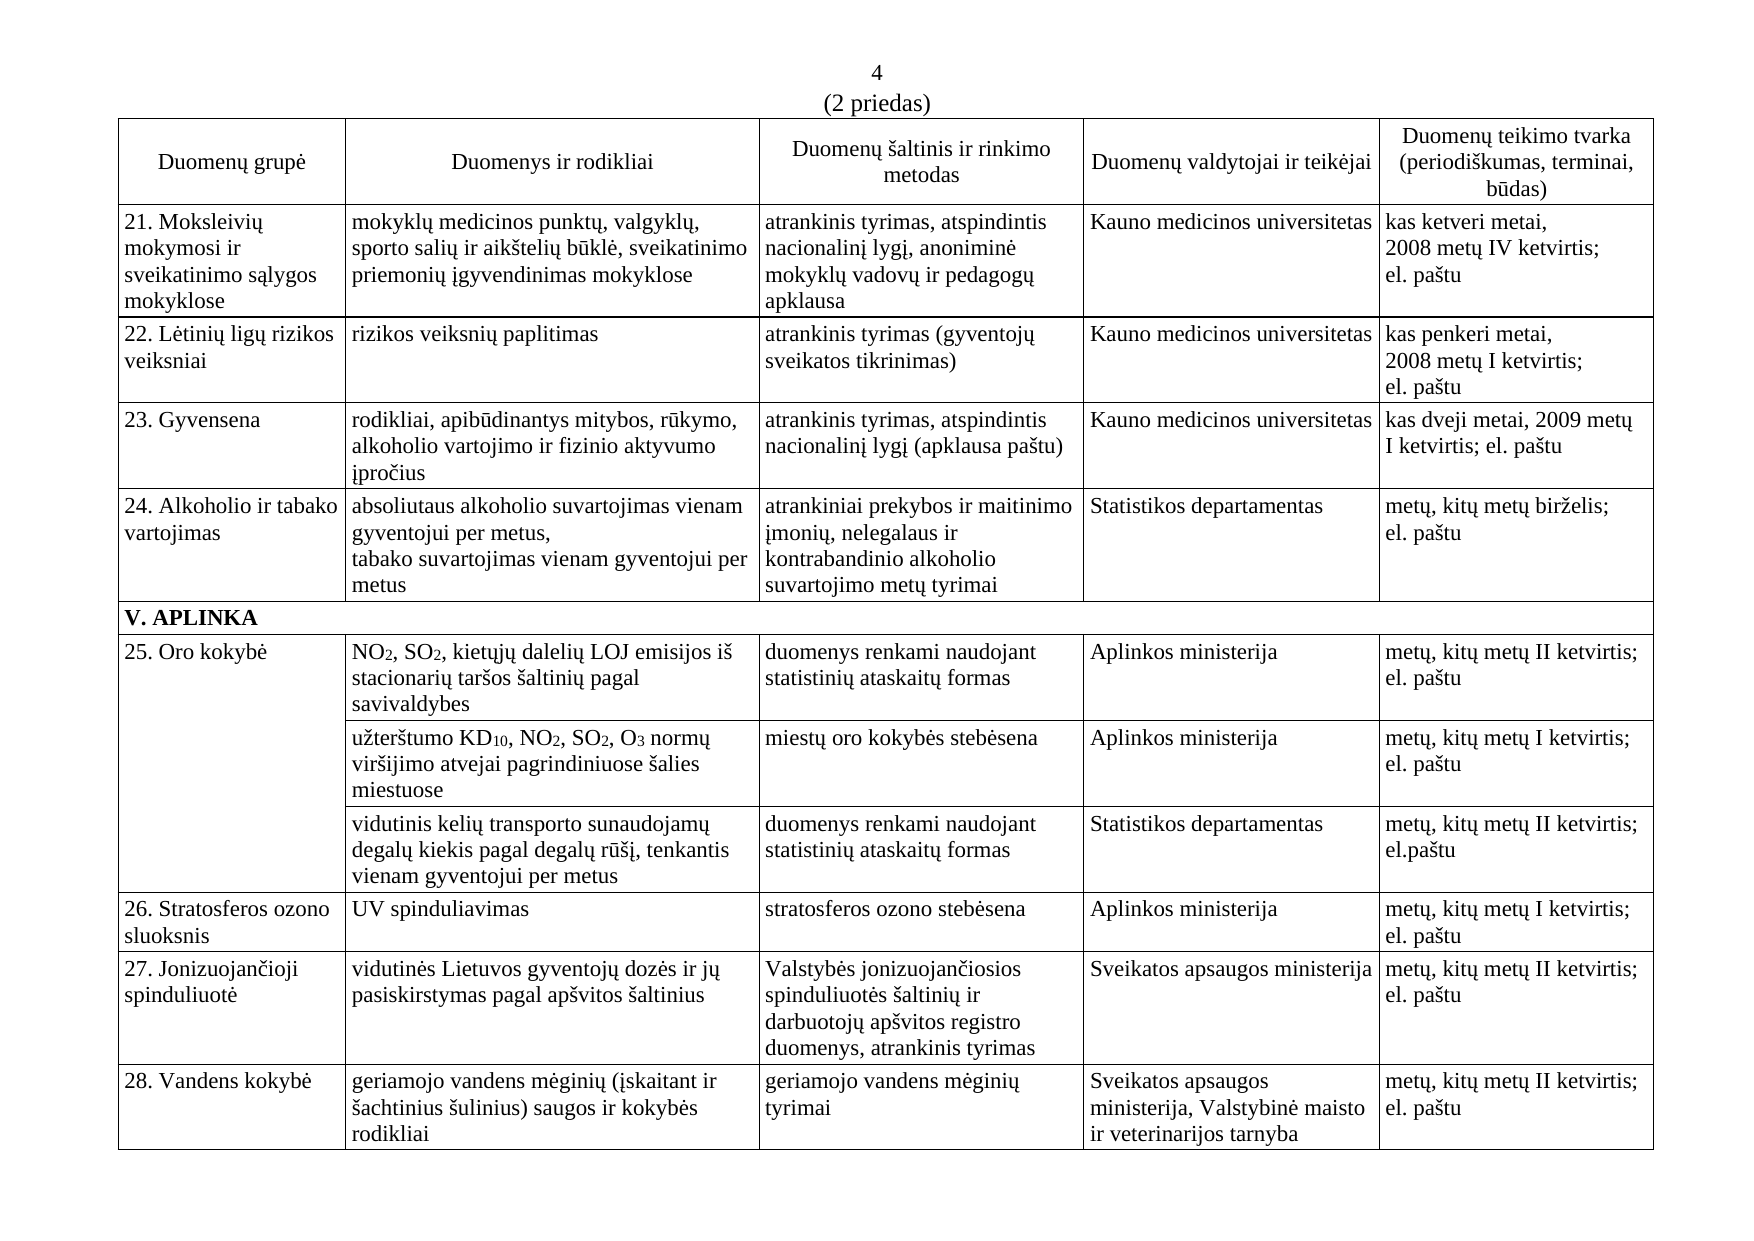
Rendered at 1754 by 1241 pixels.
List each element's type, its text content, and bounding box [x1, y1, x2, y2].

table_cell Statistikos departamentas [1084, 489, 1379, 601]
table_cell atrankinis tyrimas, atspindintis nacionalinį lygį (apklausa paštu) [760, 403, 1083, 488]
table_header Duomenų grupė [119, 119, 345, 204]
table_cell [1379, 602, 1653, 634]
table_cell kas ketveri metai, 2008 metų IV ketvirtis; el. paštu [1380, 205, 1653, 316]
table_cell absoliutaus alkoholio suvartojimas vienam gyventojui per metus, tabako suvartojimas vienam gyventojui per metus [346, 489, 759, 601]
table_cell duomenys renkami naudojant statistinių ataskaitų formas [760, 635, 1083, 720]
table_cell 24. Alkoholio ir tabako vartojimas [119, 489, 345, 601]
table_cell Statistikos departamentas [1084, 807, 1379, 892]
table_cell metų, kitų metų II ketvirtis; el. paštu [1380, 635, 1653, 720]
table_cell geriamojo vandens mėginių tyrimai [760, 1065, 1083, 1149]
table_header Duomenų teikimo tvarka (periodiškumas, terminai, būdas) [1380, 119, 1653, 204]
table_cell Aplinkos ministerija [1084, 635, 1379, 720]
table_header Duomenų šaltinis ir rinkimo metodas [760, 119, 1083, 204]
table_cell metų, kitų metų birželis; el. paštu [1380, 489, 1653, 601]
table_cell 28. Vandens kokybė [119, 1065, 345, 1149]
table_cell Sveikatos apsaugos ministerija, Valstybinė maisto ir veterinarijos tarnyba [1084, 1065, 1379, 1149]
table_cell duomenys renkami naudojant statistinių ataskaitų formas [760, 807, 1083, 892]
table_cell [1084, 602, 1379, 634]
table_cell NO2, SO2, kietųjų dalelių LOJ emisijos iš stacionarių taršos šaltinių pagal savivaldybes [346, 635, 759, 720]
table_cell rizikos veiksnių paplitimas [346, 318, 759, 402]
table_cell atrankiniai prekybos ir maitinimo įmonių, nelegalaus ir kontrabandinio alkoholio suvartojimo metų tyrimai [760, 489, 1083, 601]
table_cell 26. Stratosferos ozono sluoksnis [119, 893, 345, 951]
table_cell metų, kitų metų II ketvirtis; el. paštu [1380, 952, 1653, 1063]
table_cell Kauno medicinos universitetas [1084, 205, 1379, 316]
table_cell 25. Oro kokybė [119, 635, 345, 892]
table_cell stratosferos ozono stebėsena [760, 893, 1083, 951]
table_cell Aplinkos ministerija [1084, 893, 1379, 951]
table_cell miestų oro kokybės stebėsena [760, 721, 1083, 806]
table_cell užterštumo KD10, NO2, SO2, O3 normų viršijimo atvejai pagrindiniuose šalies miestuose [346, 721, 759, 806]
table_header Duomenys ir rodikliai [346, 119, 759, 204]
table_cell [346, 602, 759, 634]
table_cell Sveikatos apsaugos ministerija [1084, 952, 1379, 1063]
table_cell metų, kitų metų I ketvirtis; el. paštu [1380, 721, 1653, 806]
table_cell kas penkeri metai, 2008 metų I ketvirtis; el. paštu [1380, 318, 1653, 402]
table_cell 27. Jonizuojančioji spinduliuotė [119, 952, 345, 1063]
table_cell Valstybės jonizuojančiosios spinduliuotės šaltinių ir darbuotojų apšvitos registro duomenys, atrankinis tyrimas [760, 952, 1083, 1063]
table_cell Kauno medicinos universitetas [1084, 403, 1379, 488]
table_cell V. APLINKA [119, 602, 346, 634]
table_header Duomenų valdytojai ir teikėjai [1084, 119, 1379, 204]
table_cell atrankinis tyrimas, atspindintis nacionalinį lygį, anoniminė mokyklų vadovų ir pedagogų apklausa [760, 205, 1083, 316]
table_cell rodikliai, apibūdinantys mitybos, rūkymo, alkoholio vartojimo ir fizinio aktyvumo įpročius [346, 403, 759, 488]
table_cell 22. Lėtinių ligų rizikos veiksniai [119, 318, 345, 402]
table_cell mokyklų medicinos punktų, valgyklų, sporto salių ir aikštelių būklė, sveikatinimo priemonių įgyvendinimas mokyklose [346, 205, 759, 316]
table_cell 23. Gyvensena [119, 403, 345, 488]
table_cell metų, kitų metų II ketvirtis; el. paštu [1380, 1065, 1653, 1149]
table_cell vidutinės Lietuvos gyventojų dozės ir jų pasiskirstymas pagal apšvitos šaltinius [346, 952, 759, 1063]
table_cell vidutinis kelių transporto sunaudojamų degalų kiekis pagal degalų rūšį, tenkantis vienam gyventojui per metus [346, 807, 759, 892]
table_cell [759, 602, 1084, 634]
table_cell 21. Moksleivių mokymosi ir sveikatinimo sąlygos mokyklose [119, 205, 345, 316]
table_cell UV spinduliavimas [346, 893, 759, 951]
table_cell atrankinis tyrimas (gyventojų sveikatos tikrinimas) [760, 318, 1083, 402]
table_cell metų, kitų metų I ketvirtis; el. paštu [1380, 893, 1653, 951]
table_cell geriamojo vandens mėginių (įskaitant ir šachtinius šulinius) saugos ir kokybės rodikliai [346, 1065, 759, 1149]
table_cell metų, kitų metų II ketvirtis; el.paštu [1380, 807, 1653, 892]
table_cell Aplinkos ministerija [1084, 721, 1379, 806]
table_cell Kauno medicinos universitetas [1084, 318, 1379, 402]
table_cell kas dveji metai, 2009 metų I ketvirtis; el. paštu [1380, 403, 1653, 488]
